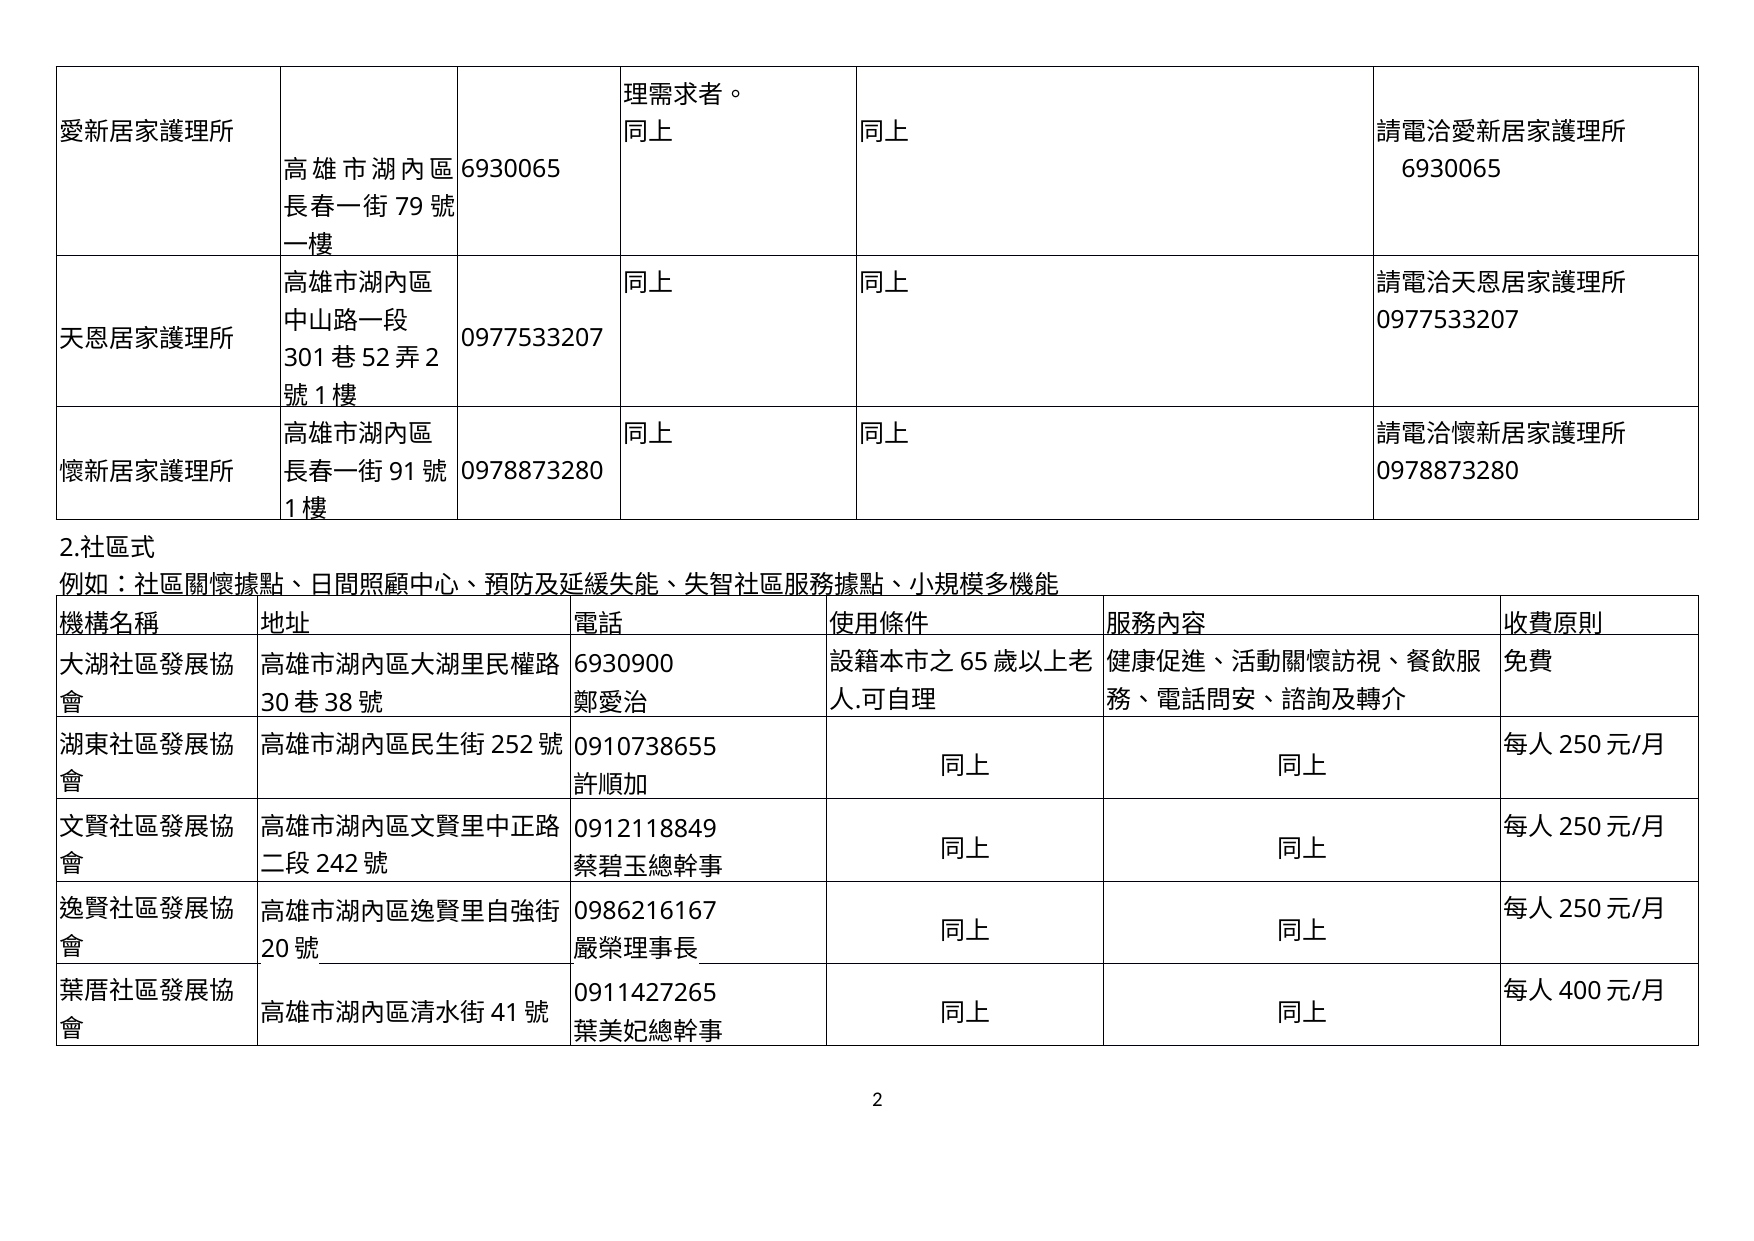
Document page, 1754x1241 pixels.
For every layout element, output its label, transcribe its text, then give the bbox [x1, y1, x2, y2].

table_cell 每人400元/月 [1501, 964, 1698, 1045]
table_cell 同上 [827, 717, 1103, 798]
table_cell 高雄市湖內區文賢里中正路二段242號 [258, 799, 570, 881]
table_cell 健保 - 病患清醒時百分之五十以上活動受限於床上或椅子上。 - 有明確之醫療與護理服務項目，需要服務者。 - 罹患慢性病需要長期護理服務之病患，或出院後需要繼續護理照護之病患。 長照身分 - 同本市長期照顧管理中心的服務對象，除健保給付外仍有護理需求者。 同上 [621, 67, 856, 255]
table_cell 同上 [1104, 964, 1500, 1045]
table_cell 高雄市湖內區中山路一段301巷52弄2號1樓 [281, 256, 457, 406]
table_cell 同上 [621, 256, 856, 406]
table_cell 免費 [1501, 635, 1698, 716]
table_header 服務內容 [1104, 596, 1500, 634]
table_cell 高雄市湖內區大湖里民權路30巷38號 [258, 635, 570, 716]
table_cell 0912118849 蔡碧玉總幹事 [571, 799, 826, 881]
table_cell 同上 [857, 67, 1373, 255]
table_cell 高雄市湖內區逸賢里自強街20號 [258, 882, 570, 963]
table_cell 請電洽愛新居家護理所6930065 [1374, 67, 1698, 255]
table_cell 0911427265 葉美妃總幹事 [571, 964, 826, 1045]
table_cell 0986216167 嚴榮理事長 [571, 882, 826, 963]
table_cell 高雄市湖內區長春一街79號一樓 [281, 67, 457, 255]
table_cell 每人250元/月 [1501, 799, 1698, 881]
table_cell 逸賢社區發展協會 [57, 882, 257, 963]
table_cell 同上 [1104, 799, 1500, 881]
table_cell 懷新居家護理所 [57, 407, 280, 519]
table_cell 湖東社區發展協會 [57, 717, 257, 798]
text 例如：社區關懷據點、日間照顧中心、預防及延緩失能、失智社區服務據點、小規模多機能 [59, 558, 1695, 595]
table_cell 同上 [621, 407, 856, 519]
table_cell 0978873280 [458, 407, 620, 519]
table_cell 0977533207 [458, 256, 620, 406]
table_cell 葉厝社區發展協會 [57, 964, 257, 1045]
table_cell 6930900 鄭愛治 [571, 635, 826, 716]
text 2.社區式 [59, 520, 1695, 558]
table_cell 大湖社區發展協會 [57, 635, 257, 716]
table_header 機構名稱 [57, 596, 257, 634]
table_cell 同上 [1104, 882, 1500, 963]
table_header 使用條件 [827, 596, 1103, 634]
table_cell 同上 [827, 799, 1103, 881]
table_cell 高雄市湖內區長春一街91號1樓 [281, 407, 457, 519]
table_cell 每人250元/月 [1501, 717, 1698, 798]
table_cell 設籍本市之65歲以上老人.可自理 [827, 635, 1103, 716]
table_cell 同上 [827, 882, 1103, 963]
table_cell 同上 [1104, 717, 1500, 798]
table_header 地址 [258, 596, 570, 634]
table_header 電話 [571, 596, 826, 634]
table_header 收費原則 [1501, 596, 1698, 634]
table_cell 同上 [857, 407, 1373, 519]
table_cell 文賢社區發展協會 [57, 799, 257, 881]
table_cell 6930065 [458, 67, 620, 255]
table_cell 愛新居家護理所 [57, 67, 280, 255]
table_cell 同上 [827, 964, 1103, 1045]
table_cell 高雄市湖內區民生街252號 [258, 717, 570, 798]
table_cell 請電洽懷新居家護理所 0978873280 [1374, 407, 1698, 519]
table_cell 每人250元/月 [1501, 882, 1698, 963]
table_cell 0910738655 許順加 [571, 717, 826, 798]
table_cell 健康促進、活動關懷訪視、餐飲服務、電話問安、諮詢及轉介 [1104, 635, 1500, 716]
table_cell 同上 [857, 256, 1373, 406]
table_cell 請電洽天恩居家護理所 0977533207 [1374, 256, 1698, 406]
table_cell 高雄市湖內區清水街41號 [258, 964, 570, 1045]
table_cell 天恩居家護理所 [57, 256, 280, 406]
